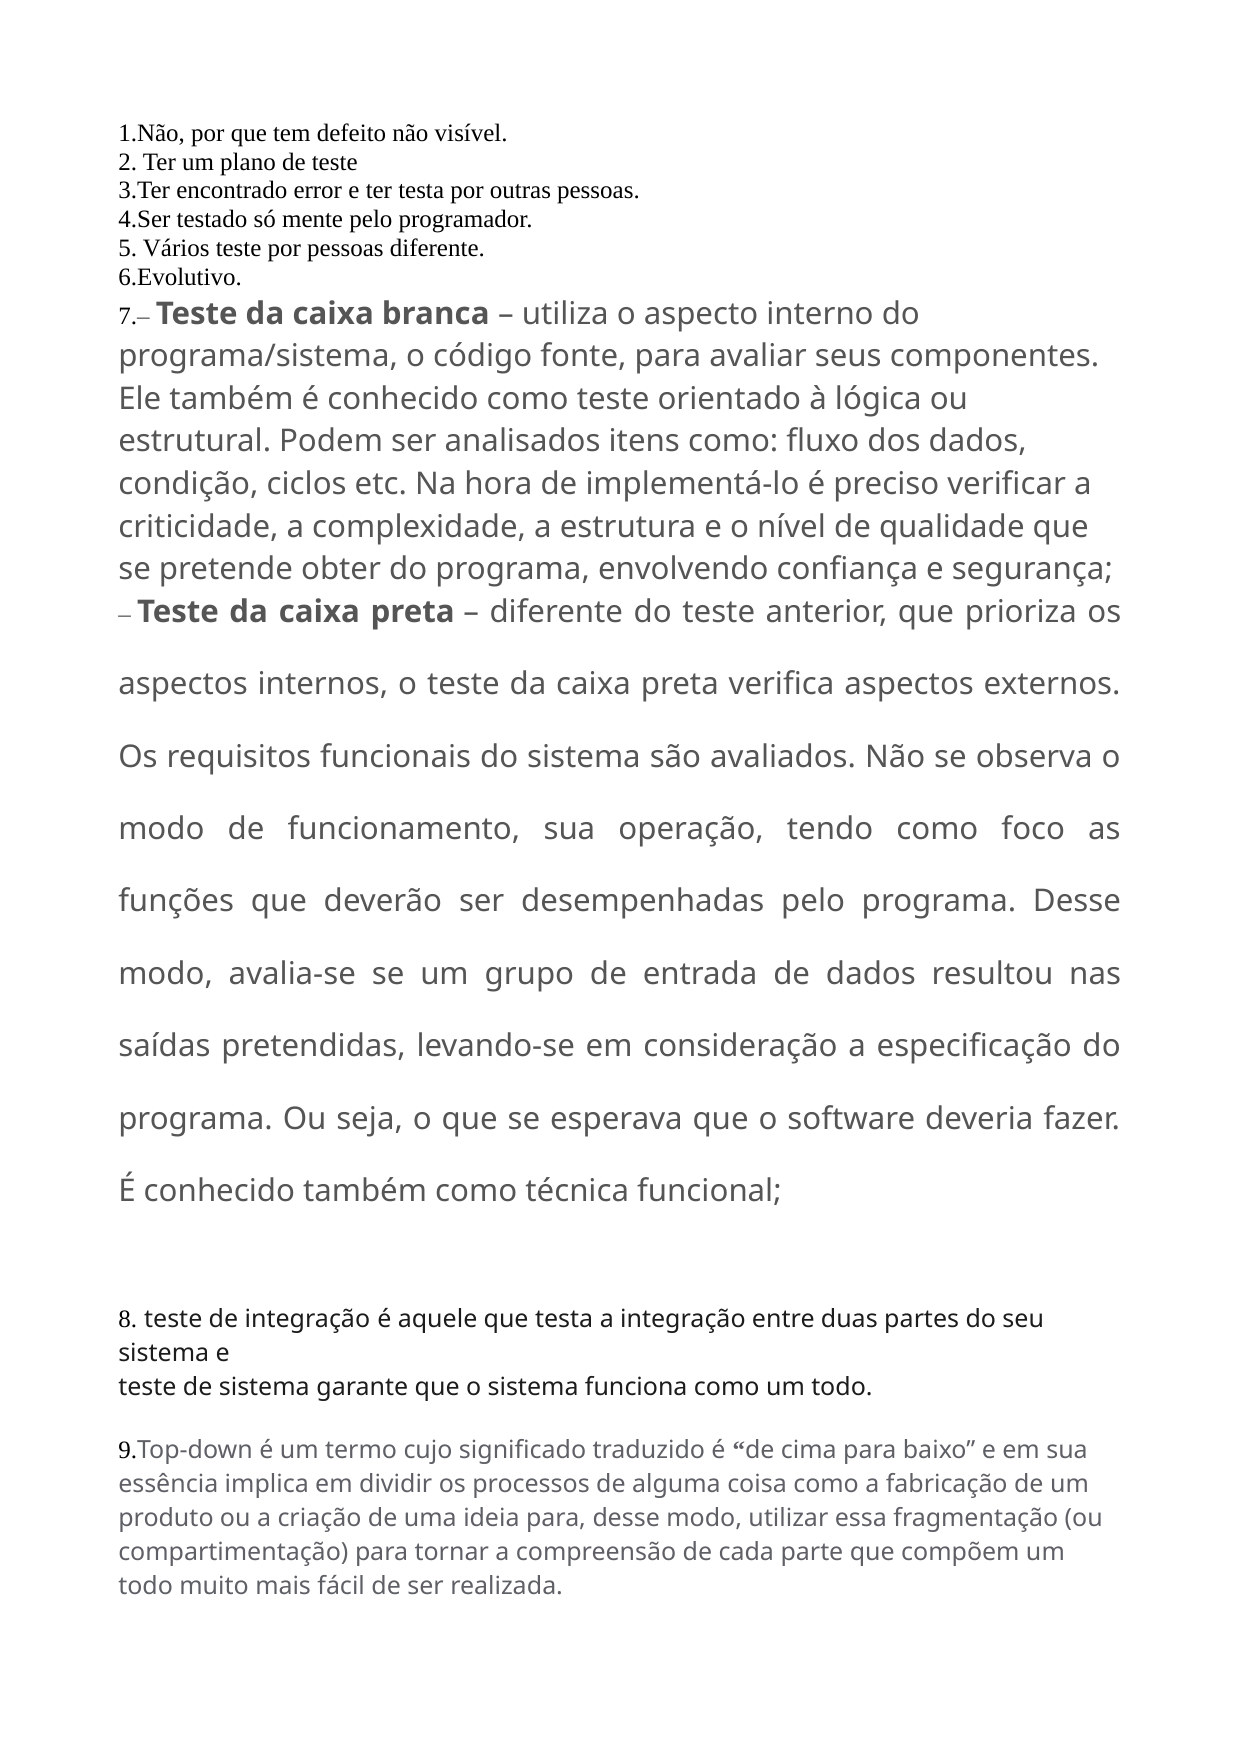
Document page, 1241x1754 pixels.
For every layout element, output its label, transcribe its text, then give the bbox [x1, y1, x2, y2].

text 9.Top-down é um termo cujo significado traduzido é “de cima para baixo” e em sua essência implica em dividir os processos de alguma coisa como a fabricação de um produto ou a criação de uma ideia para, desse modo, utilizar essa fragmentação (ou compartimentação) para tornar a compreensão de cada parte que compõem um todo muito mais fácil de ser realizada. [118, 1431, 1122, 1602]
text 6.Evolutivo. [118, 262, 1122, 291]
text – Teste da caixa preta – diferente do teste anterior, que prioriza os aspectos internos, o teste da caixa preta verifica aspectos externos. Os requisitos funcionais do sistema são avaliados. Não se observa o modo de funcionamento, sua operação, tendo como foco as funções que deverão ser desempenhadas pelo programa. Desse modo, avalia-se se um grupo de entrada de dados resultou nas saídas pretendidas, levando-se em consideração a especificação do programa. Ou seja, o que se esperava que o software deveria fazer. É conhecido também como técnica funcional; [118, 589, 1122, 1211]
text teste de sistema garante que o sistema funciona como um todo. [118, 1368, 1122, 1403]
text 8. teste de integração é aquele que testa a integração entre duas partes do seu sistema e [118, 1300, 1122, 1368]
text 4.Ser testado só mente pelo programador. [118, 204, 1122, 233]
text 3.Ter encontrado error e ter testa por outras pessoas. [118, 176, 1122, 204]
text 1.Não, por que tem defeito não visível. [118, 118, 1122, 147]
text 2. Ter um plano de teste [118, 147, 1122, 176]
text 7.– Teste da caixa branca – utiliza o aspecto interno do programa/sistema, o código fonte, para avaliar seus componentes. Ele também é conhecido como teste orientado à lógica ou estrutural. Podem ser analisados itens como: fluxo dos dados, condição, ciclos etc. Na hora de implementá-lo é preciso verificar a criticidade, a complexidade, a estrutura e o nível de qualidade que se pretende obter do programa, envolvendo confiança e segurança; [118, 291, 1122, 589]
text 5. Vários teste por pessoas diferente. [118, 233, 1122, 262]
